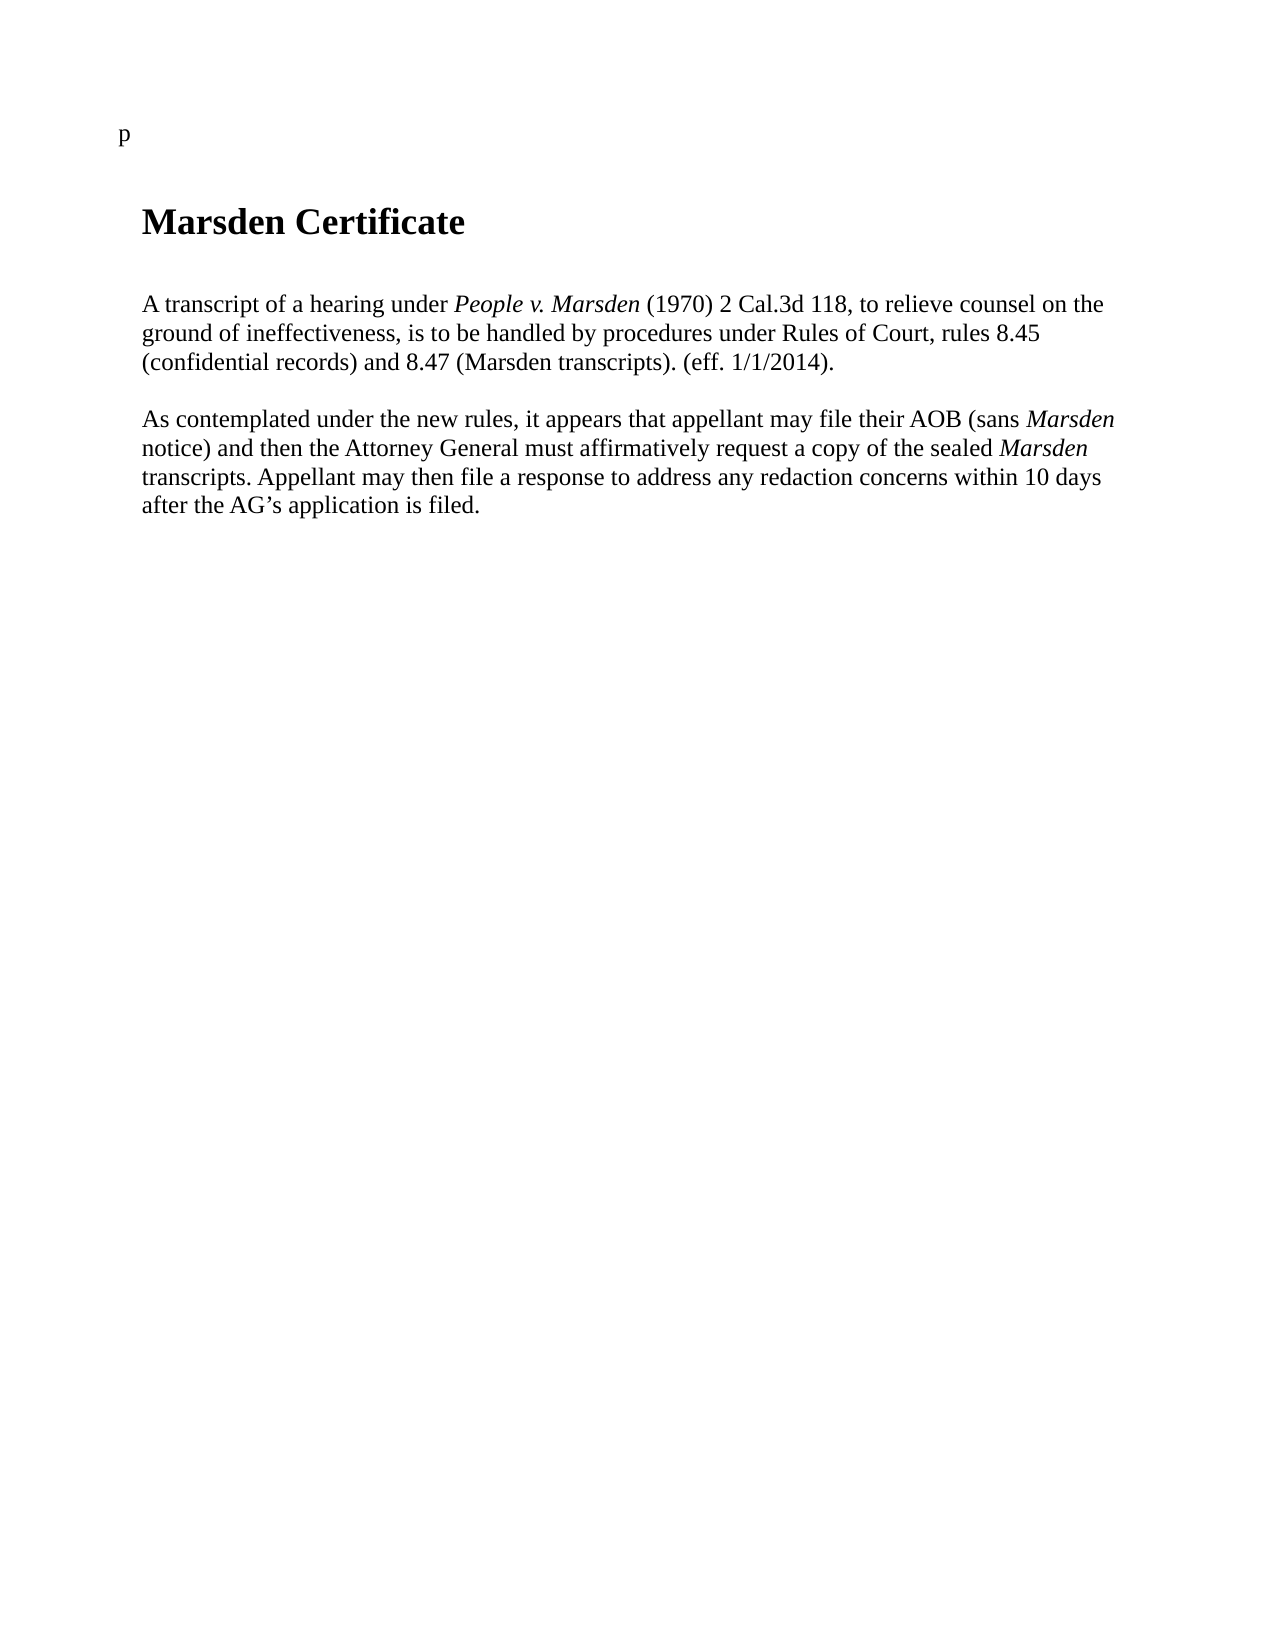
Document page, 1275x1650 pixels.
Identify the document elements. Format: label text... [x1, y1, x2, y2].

text p [118, 118, 1157, 147]
text A transcript of a hearing under People v. Marsden (1970) 2 Cal.3d 118, to relieve counsel on the ground of ineffectiveness, is to be handled by procedures under Rules of Court, rules 8.45 (confidential records) and 8.47 (Marsden transcripts). (eff. 1/1/2014). As contemplated under the new rules, it appears that appellant may file their AOB (sans Marsden notice) and then the Attorney General must affirmatively request a copy of the sealed Marsden transcripts. Appellant may then file a response to address any redaction concerns within 10 days after the AG’s application is filed. [142, 289, 1133, 519]
subtitle Marsden Certificate [142, 199, 1133, 242]
